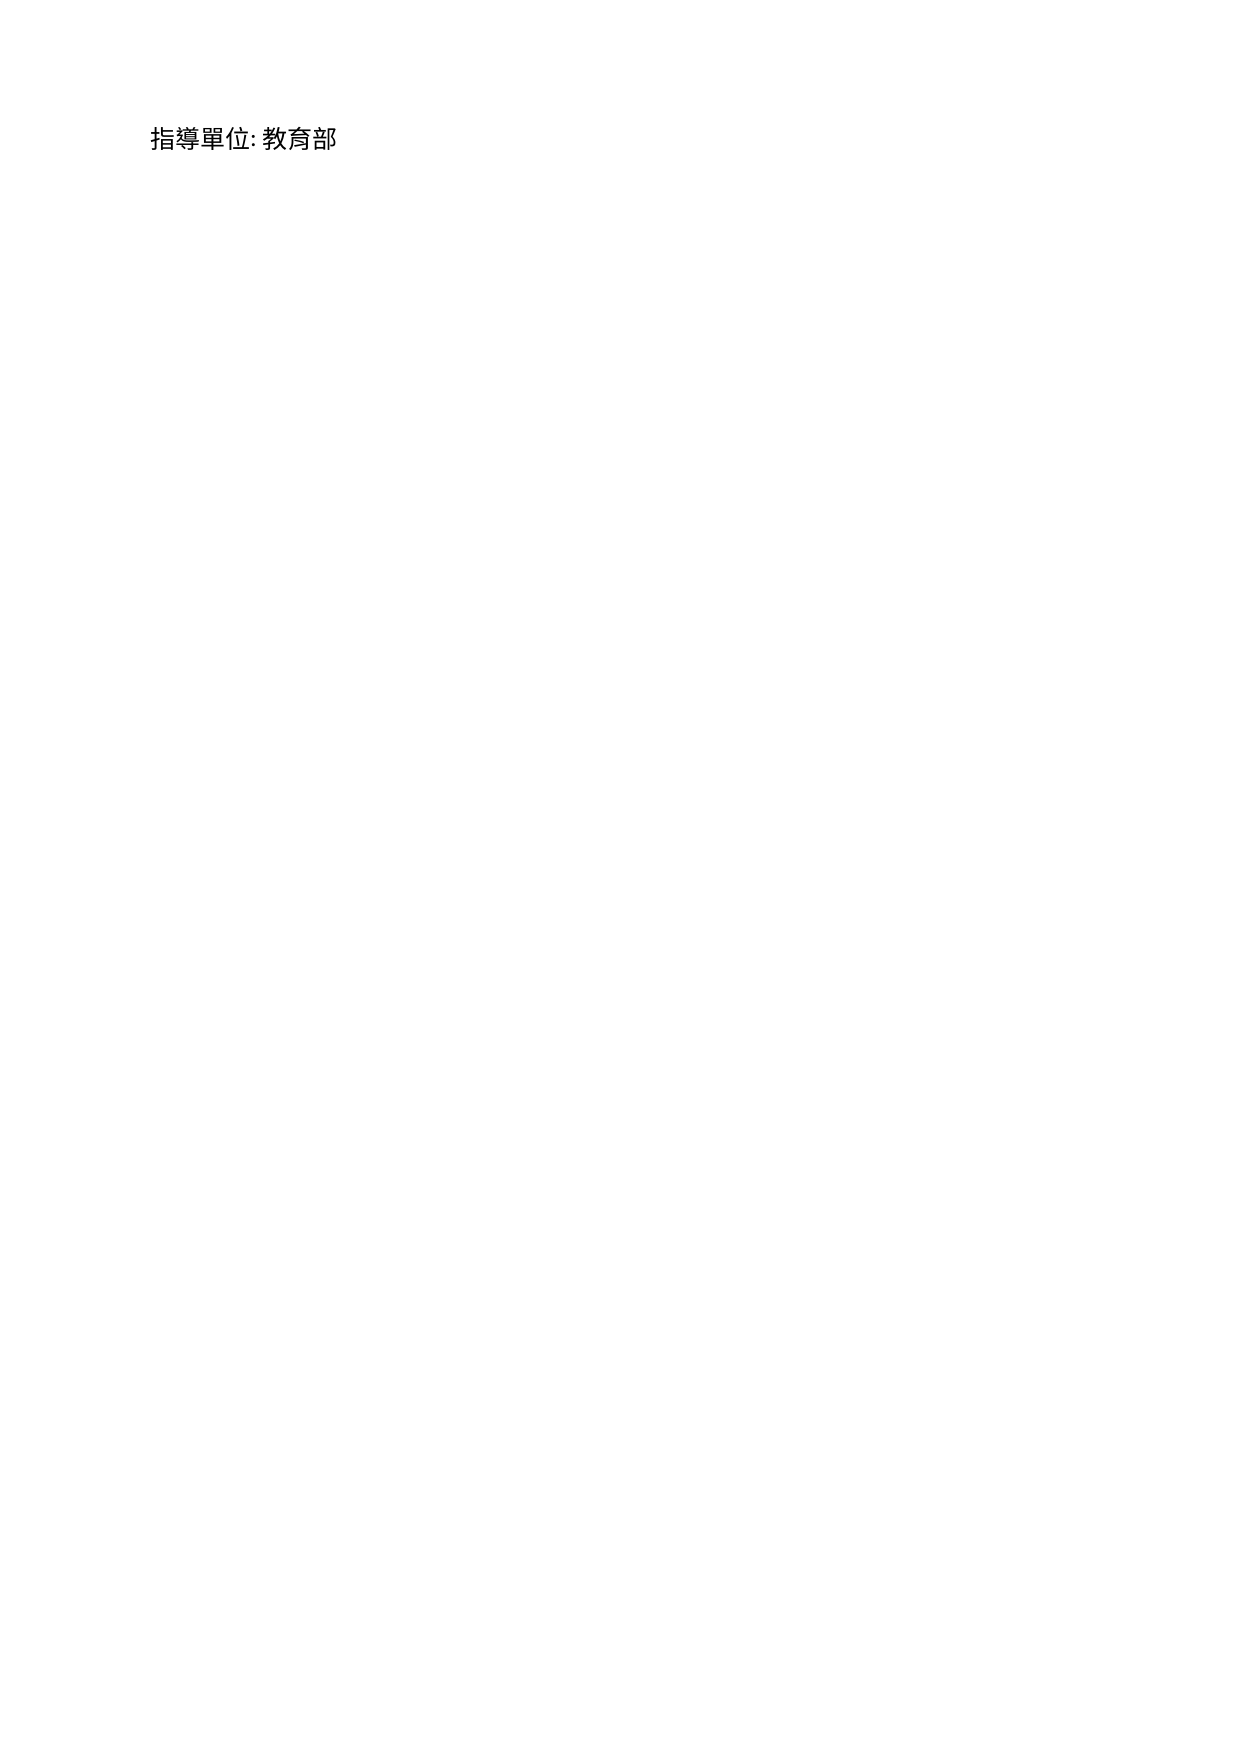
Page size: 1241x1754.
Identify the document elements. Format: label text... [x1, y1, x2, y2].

text 指導單位: 教育部 [150, 96, 1165, 158]
